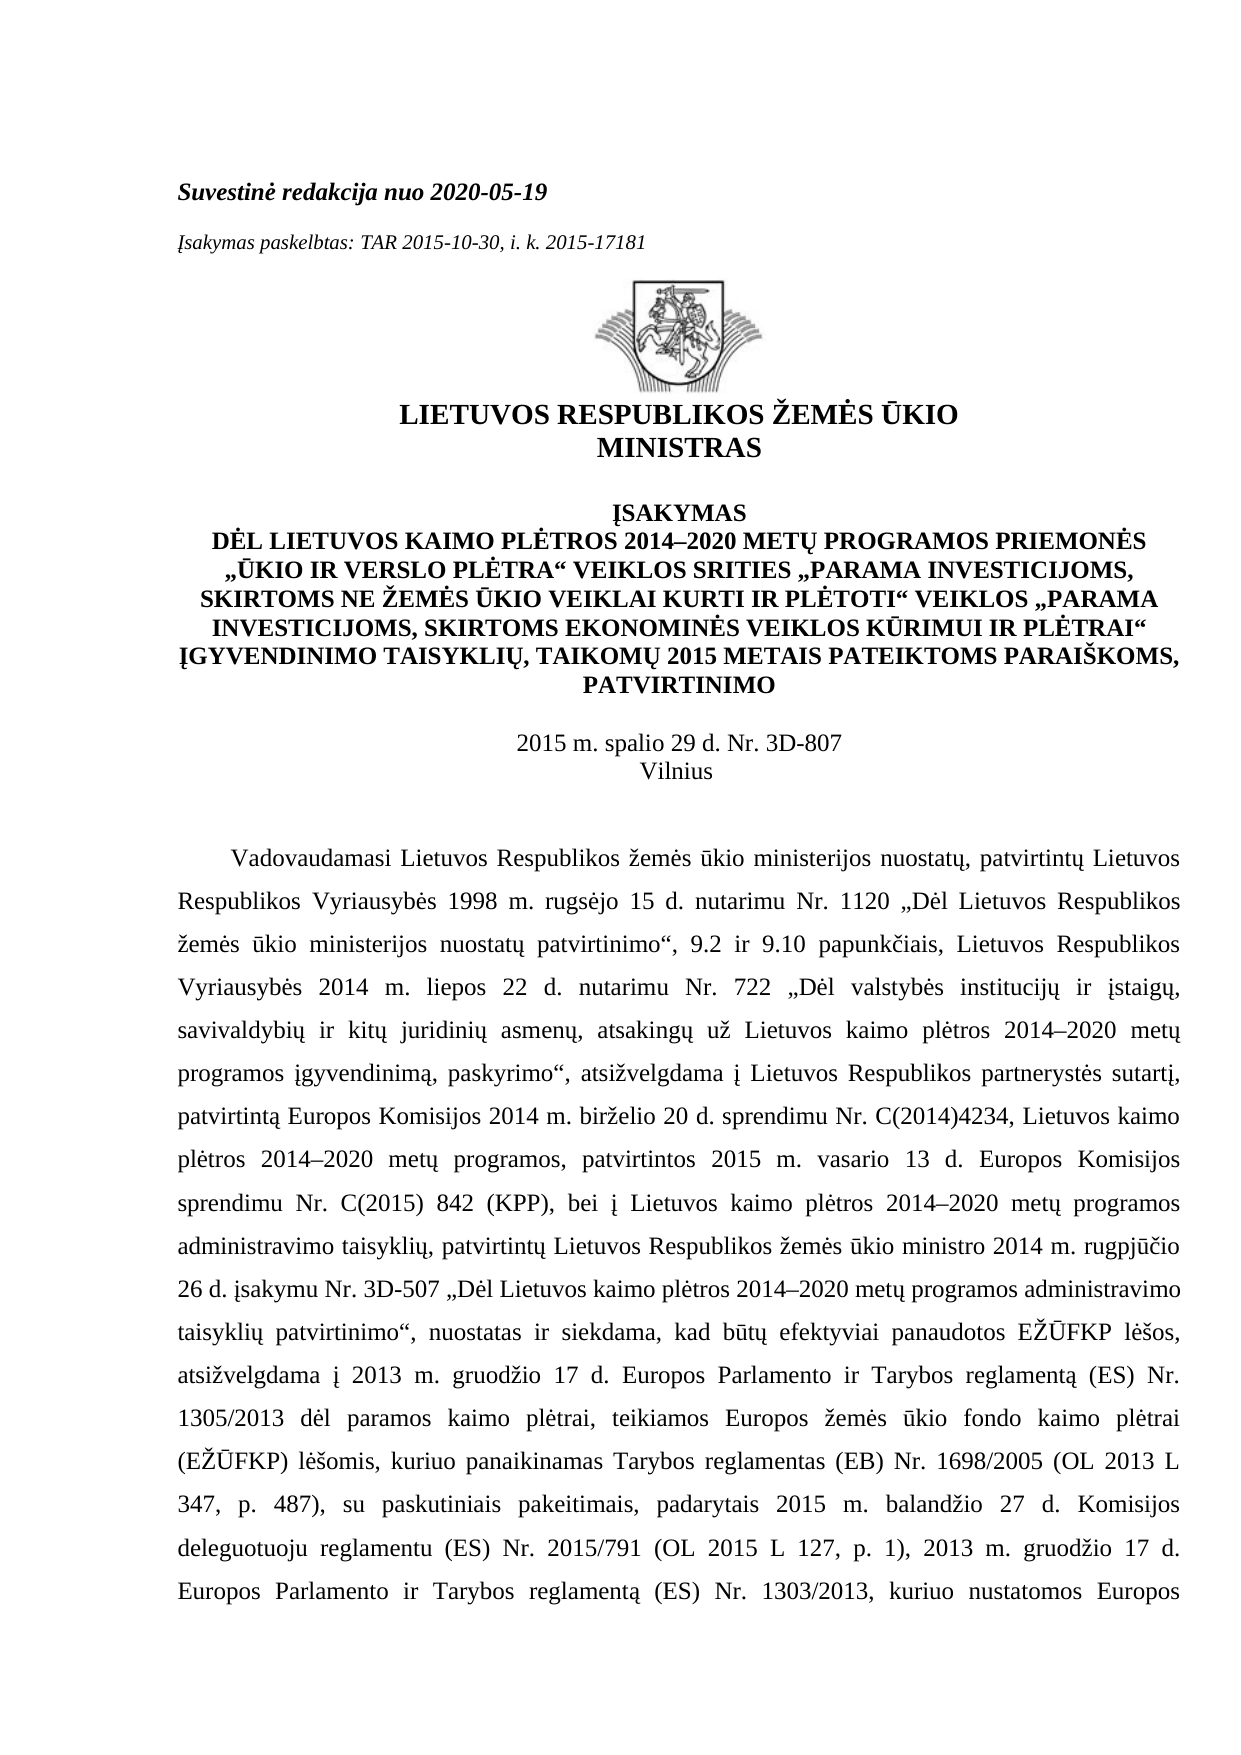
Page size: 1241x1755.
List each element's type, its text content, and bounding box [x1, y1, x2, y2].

text Suvestinė redakcija nuo 2020-05-19 [177, 177, 1181, 206]
text Įsakymas paskelbtas: TAR 2015-10-30, i. k. 2015-17181 [177, 230, 1181, 254]
text DĖL LIETUVOS KAIMO PLĖTROS 2014–2020 METŲ PROGRAMOS PRIEMONĖS „ŪKIO IR VERSLO PLĖTRA“ VEIKLOS SRITIES „PARAMA INVESTICIJOMS, SKIRTOMS NE ŽEMĖS ŪKIO VEIKLAI KURTI IR PLĖTOTI“ VEIKLOS „PARAMA INVESTICIJOMS, SKIRTOMS EKONOMINĖS VEIKLOS KŪRIMUI IR PLĖTRAI“ ĮGYVENDINIMO TAISYKLIŲ, TAIKOMŲ 2015 METAIS PATEIKTOMS PARAIŠKOMS, PATVIRTINIMO [177, 526, 1181, 699]
text ĮSAKYMAS [177, 498, 1181, 526]
text MINISTRAS [177, 431, 1181, 464]
text Vilnius [177, 756, 1181, 785]
text Vadovaudamasi Lietuvos Respublikos žemės ūkio ministerijos nuostatų, patvirtintų Lietuvos Respublikos Vyriausybės 1998 m. rugsėjo 15 d. nutarimu Nr. 1120 „Dėl Lietuvos Respublikos žemės ūkio ministerijos nuostatų patvirtinimo“, 9.2 ir 9.10 papunkčiais, Lietuvos Respublikos Vyriausybės 2014 m. liepos 22 d. nutarimu Nr. 722 „Dėl valstybės institucijų ir įstaigų, savivaldybių ir kitų juridinių asmenų, atsakingų už Lietuvos kaimo plėtros 2014–2020 metų programos įgyvendinimą, paskyrimo“, atsižvelgdama į Lietuvos Respublikos partnerystės sutartį, patvirtintą Europos Komisijos 2014 m. birželio 20 d. sprendimu Nr. C(2014)4234, Lietuvos kaimo plėtros 2014–2020 metų programos, patvirtintos 2015 m. vasario 13 d. Europos Komisijos sprendimu Nr. C(2015) 842 (KPP), bei į Lietuvos kaimo plėtros 2014–2020 metų programos administravimo taisyklių, patvirtintų Lietuvos Respublikos žemės ūkio ministro 2014 m. rugpjūčio 26 d. įsakymu Nr. 3D-507 „Dėl Lietuvos kaimo plėtros 2014–2020 metų programos administravimo taisyklių patvirtinimo“, nuostatas ir siekdama, kad būtų efektyviai panaudotos EŽŪFKP lėšos, atsižvelgdama į 2013 m. gruodžio 17 d. Europos Parlamento ir Tarybos reglamentą (ES) Nr. 1305/2013 dėl paramos kaimo plėtrai, teikiamos Europos žemės ūkio fondo kaimo plėtrai (EŽŪFKP) lėšomis, kuriuo panaikinamas Tarybos reglamentas (EB) Nr. 1698/2005 (OL 2013 L 347, p. 487), su paskutiniais pakeitimais, padarytais 2015 m. balandžio 27 d. Komisijos deleguotuoju reglamentu (ES) Nr. 2015/791 (OL 2015 L 127, p. 1), 2013 m. gruodžio 17 d. Europos Parlamento ir Tarybos reglamentą (ES) Nr. 1303/2013, kuriuo nustatomos Europos [177, 843, 1181, 1604]
text LIETUVOS RESPUBLIKOS ŽEMĖS ŪKIO [177, 397, 1181, 431]
text 2015 m. spalio 29 d. Nr. 3D-807 [177, 728, 1181, 756]
